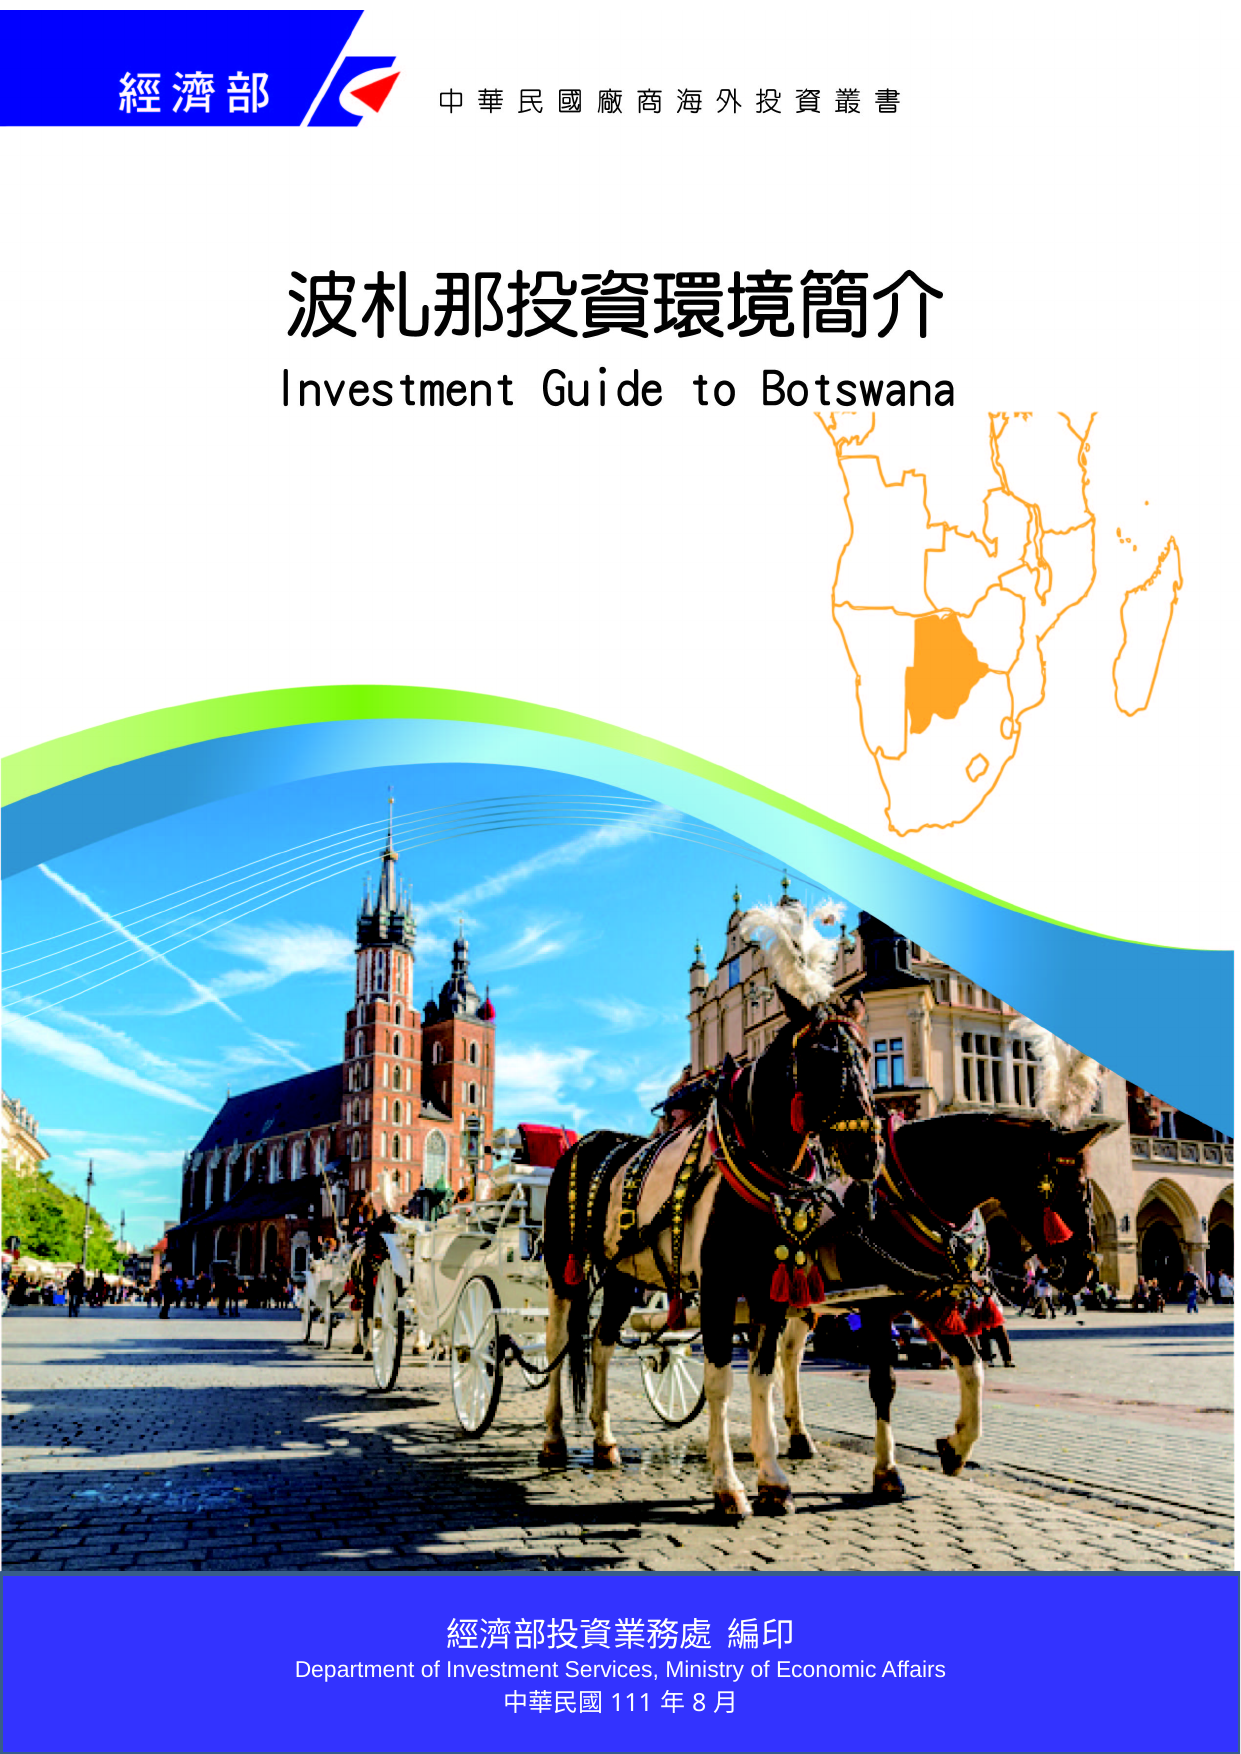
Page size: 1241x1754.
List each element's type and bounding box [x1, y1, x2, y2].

picture [0, 10, 1241, 1571]
